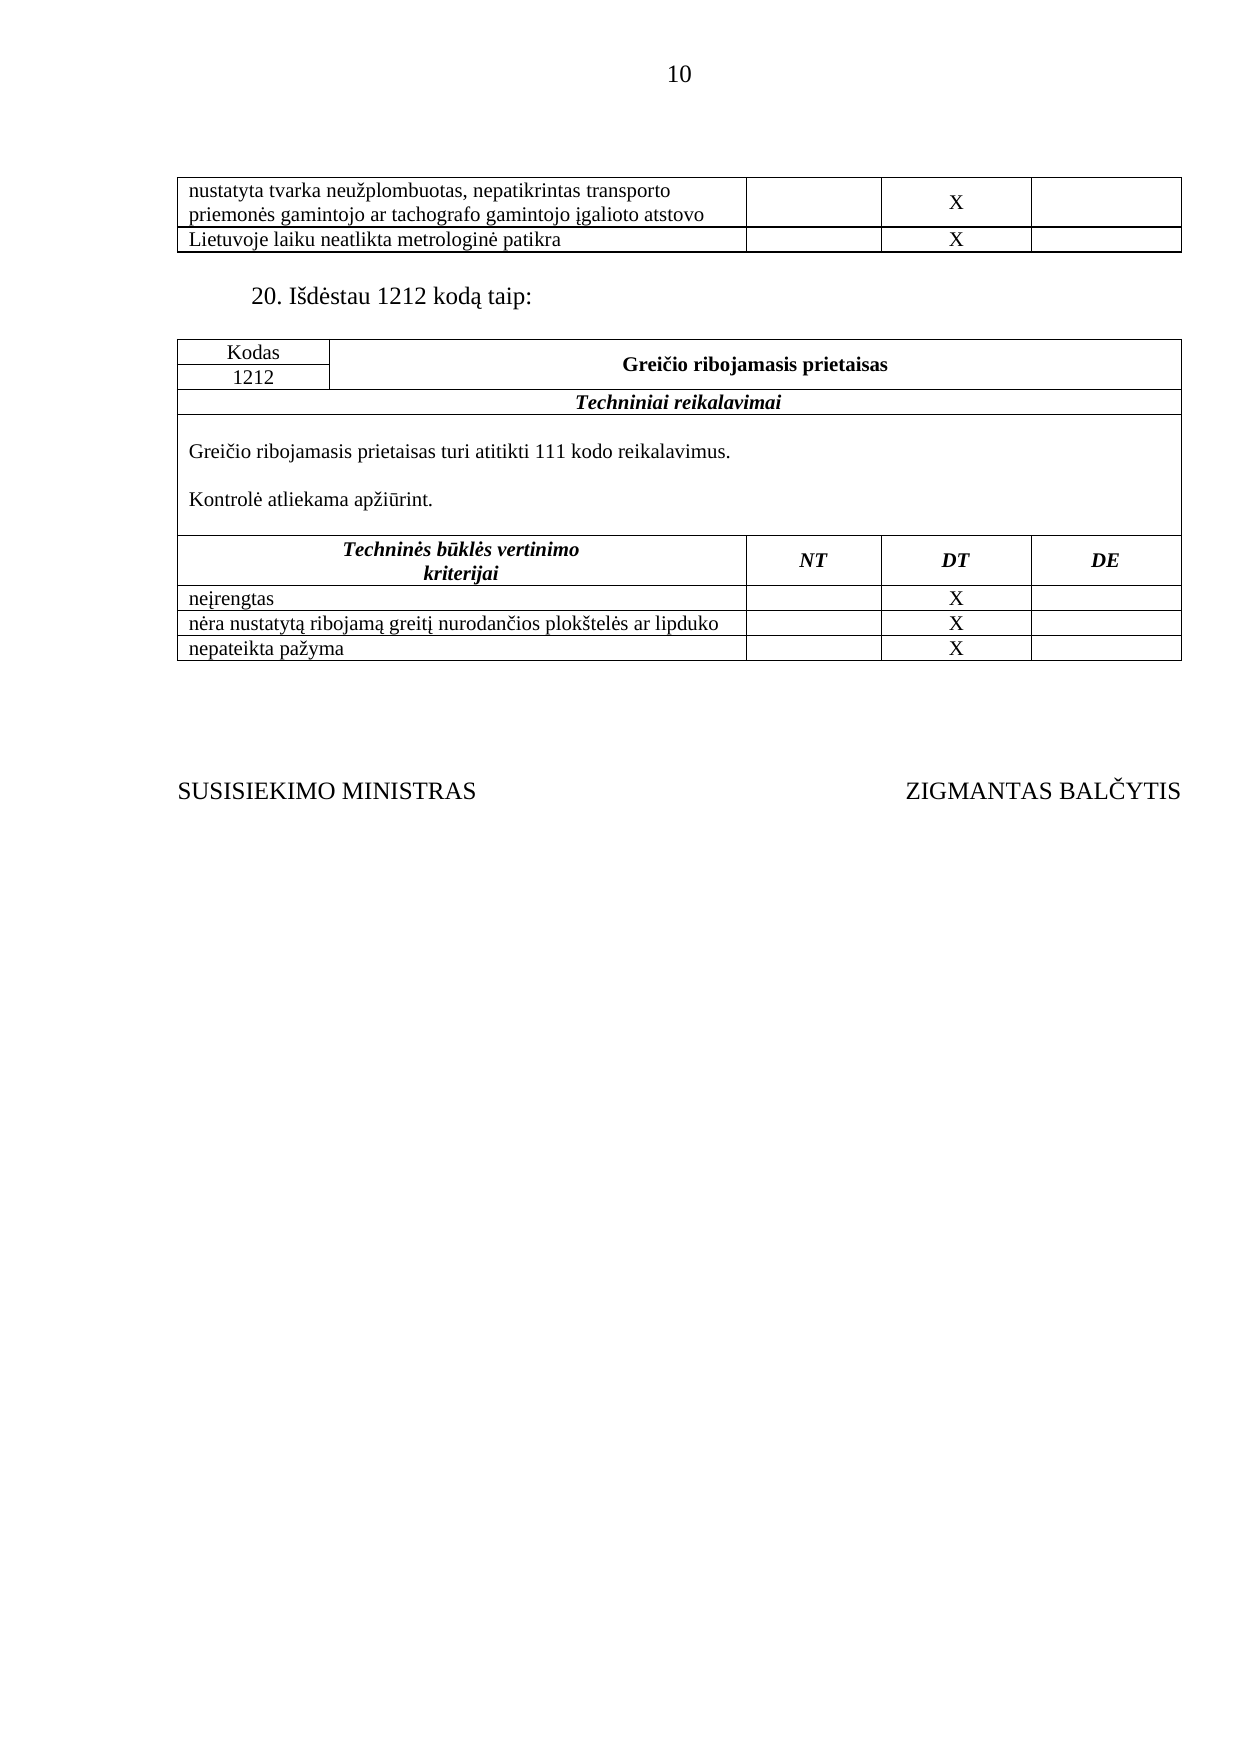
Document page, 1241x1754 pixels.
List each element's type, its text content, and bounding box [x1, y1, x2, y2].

table_cell [747, 586, 881, 610]
table_cell [1032, 611, 1181, 635]
table_cell 1212 [178, 365, 329, 389]
table_cell nustatyta tvarka neužplombuotas, nepatikrintas transporto priemonės gamintojo ar tachografo gamintojo įgalioto atstovo [178, 178, 746, 226]
table_cell X [882, 636, 1031, 660]
table_cell [747, 228, 881, 251]
table_cell Greičio ribojamasis prietaisas turi atitikti 111 kodo reikalavimus. Kontrolė atliekama apžiūrint. [178, 415, 1181, 535]
table_cell nepateikta pažyma [178, 636, 746, 660]
table_cell [1032, 228, 1181, 251]
table_cell [1032, 178, 1181, 226]
table_cell neįrengtas [178, 586, 746, 610]
table_cell DE [1032, 536, 1181, 584]
table_cell [747, 636, 881, 660]
table_header Greičio ribojamasis prietaisas [330, 340, 1181, 389]
table_cell X [882, 228, 1031, 251]
table_cell [1032, 586, 1181, 610]
table_cell DT [882, 536, 1031, 584]
table_cell Techniniai reikalavimai [178, 390, 1181, 414]
table_cell X [882, 611, 1031, 635]
table_header Kodas [178, 340, 329, 364]
table_cell [1032, 636, 1181, 660]
table_cell [747, 611, 881, 635]
text 20. Išdėstau 1212 kodą taip: [177, 281, 1181, 310]
table_cell nėra nustatytą ribojamą greitį nurodančios plokštelės ar lipduko [178, 611, 746, 635]
table_cell [747, 178, 881, 226]
table_cell Techninės būklės vertinimo kriterijai [178, 536, 746, 584]
text SUSISIEKIMO MINISTRAS ZIGMANTAS BALČYTIS [177, 776, 1181, 805]
table_cell NT [747, 536, 881, 584]
table_cell X [882, 178, 1031, 226]
table_cell Lietuvoje laiku neatlikta metrologinė patikra [178, 228, 746, 251]
table_cell X [882, 586, 1031, 610]
